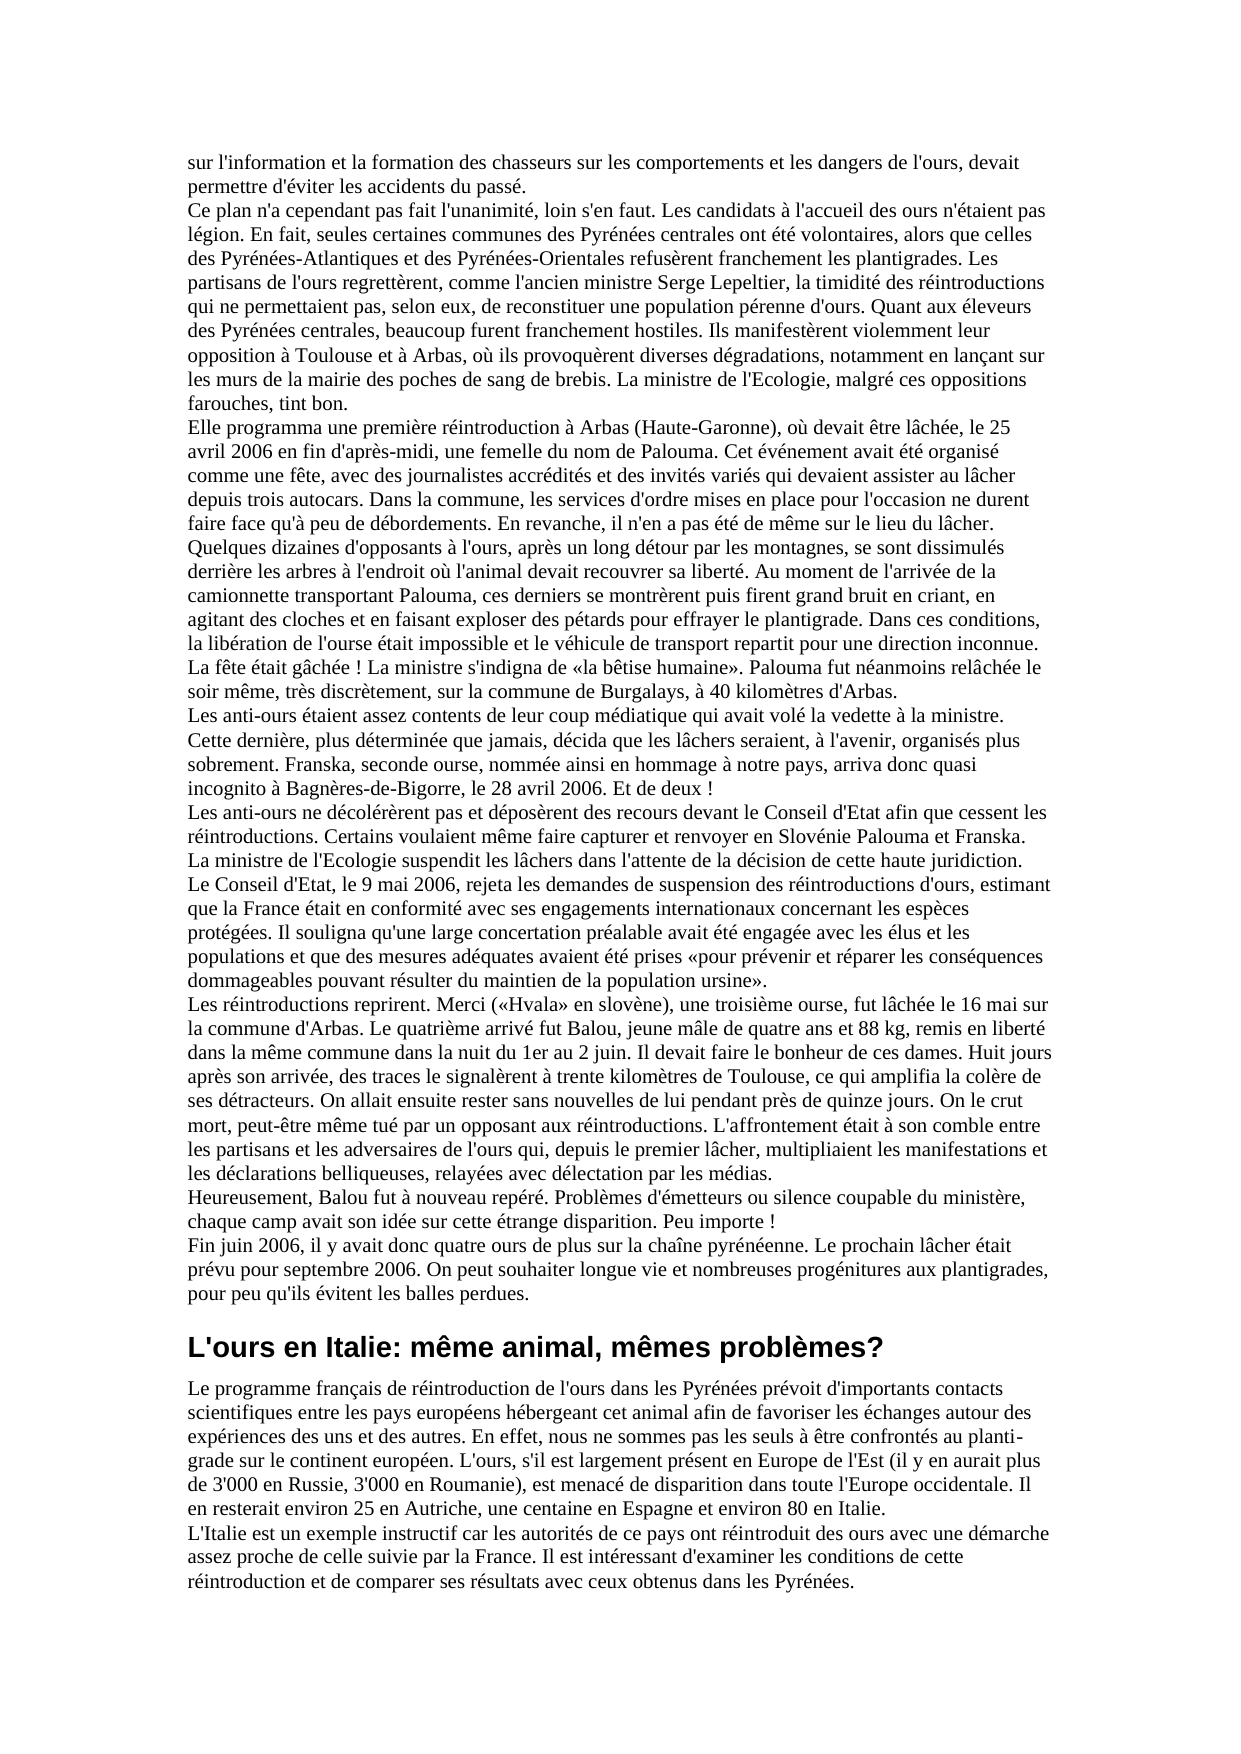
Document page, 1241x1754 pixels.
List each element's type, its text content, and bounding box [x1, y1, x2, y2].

text Fin juin 2006, il y avait donc quatre ours de plus sur la chaîne pyré­néenne. Le prochain lâcher était prévu pour septembre 2006. On peut souhaiter longue vie et nombreuses progénitures aux plantigrades, pour peu qu'ils évitent les balles perdues. [187, 1233, 1053, 1305]
text L'Italie est un exemple instructif car les autorités de ce pays ont réin­troduit des ours avec une démarche assez proche de celle suivie par la France. Il est intéressant d'examiner les conditions de cette réintroduction et de comparer ses résultats avec ceux obtenus dans les Pyrénées. [187, 1520, 1053, 1593]
text Le programme français de réintroduction de l'ours dans les Pyrénées prévoit d'importants contacts scientifiques entre les pays européens hébergeant cet animal afin de favoriser les échanges autour des expériences des uns et des autres. En effet, nous ne sommes pas les seuls à être confrontés au planti­grade sur le continent européen. L'ours, s'il est largement présent en Europe de l'Est (il y en aurait plus de 3'000 en Russie, 3'000 en Roumanie), est menacé de disparition dans toute l'Europe occidentale. Il en resterait environ 25 en Autriche, une centaine en Espagne et environ 80 en Italie. [187, 1376, 1053, 1520]
text Heureusement, Balou fut à nouveau repéré. Problèmes d'émetteurs ou silence coupable du ministère, chaque camp avait son idée sur cette étrange disparition. Peu importe ! [187, 1185, 1053, 1233]
text Ce plan n'a cependant pas fait l'unanimité, loin s'en faut. Les candi­dats à l'accueil des ours n'étaient pas légion. En fait, seules certaines communes des Pyrénées centrales ont été volontaires, alors que celles des Pyrénées-Atlantiques et des Pyrénées-Orientales refusèrent franchement les plantigrades. Les partisans de l'ours regrettèrent, comme l'ancien ministre Serge Lepeltier, la timidité des réintroductions qui ne permettaient pas, selon eux, de reconstituer une population pérenne d'ours. Quant aux éleveurs des Pyrénées centrales, beaucoup furent franchement hostiles. Ils manifestèrent violemment leur opposition à Toulouse et à Arbas, où ils provoquèrent diverses dégradations, notamment en lançant sur les murs de la mairie des poches de sang de brebis. La ministre de l'Ecologie, malgré ces oppositions farouches, tint bon. [187, 198, 1053, 415]
text Elle programma une première réintroduction à Arbas (Haute-Garonne), où devait être lâchée, le 25 avril 2006 en fin d'après-midi, une femelle du nom de Palouma. Cet événement avait été organisé comme une fête, avec des journalistes accrédités et des invités variés qui devaient assister au lâcher depuis trois autocars. Dans la commune, les services d'ordre mises en place pour l'occasion ne durent faire face qu'à peu de débordements. En revanche, il n'en a pas été de même sur le lieu du lâcher. Quelques dizaines d'opposants à l'ours, après un long détour par les montagnes, se sont dissimulés derrière les arbres à l'endroit où l'animal devait recouvrer sa liberté. Au moment de l'arrivée de la camionnette transportant Palouma, ces derniers se montrèrent puis firent grand bruit en criant, en agitant des cloches et en faisant exploser des pétards pour effrayer le plantigrade. Dans ces conditions, la libération de l'ourse était impossible et le véhicule de transport repartit pour une direction inconnue. La fête était gâchée ! La ministre s'indigna de «la bêtise humaine». Palouma fut néanmoins relâ­chée le soir même, très discrètement, sur la commune de Burgalays, à 40 kilomètres d'Arbas. [187, 415, 1053, 703]
text sur l'information et la formation des chasseurs sur les comportements et les dangers de l'ours, devait permettre d'éviter les accidents du passé. [187, 150, 1053, 198]
text Le Conseil d'Etat, le 9 mai 2006, rejeta les demandes de suspension des réintroductions d'ours, estimant que la France était en conformité avec ses engagements internationaux concernant les espèces protégées. Il souligna qu'une large concertation préalable avait été engagée avec les élus et les populations et que des mesures adéquates avaient été prises «pour prévenir et réparer les conséquences dommageables pouvant résulter du maintien de la population ursine». [187, 872, 1053, 992]
text Les anti-ours étaient assez contents de leur coup médiatique qui avait volé la vedette à la ministre. Cette dernière, plus déterminée que jamais, décida que les lâchers seraient, à l'avenir, organisés plus sobrement. Franska, seconde ourse, nommée ainsi en hommage à notre pays, arriva donc quasi incognito à Bagnères-de-Bigorre, le 28 avril 2006. Et de deux ! [187, 703, 1053, 800]
subtitle L'ours en Italie: même animal, mêmes problèmes? [187, 1330, 1053, 1363]
text Les réintroductions reprirent. Merci («Hvala» en slovène), une troi­sième ourse, fut lâchée le 16 mai sur la commune d'Arbas. Le quatrième arrivé fut Balou, jeune mâle de quatre ans et 88 kg, remis en liberté dans la même commune dans la nuit du 1er au 2 juin. Il devait faire le bonheur de ces dames. Huit jours après son arrivée, des traces le signalèrent à trente kilomètres de Toulouse, ce qui amplifia la colère de ses détracteurs. On allait ensuite rester sans nouvelles de lui pendant près de quinze jours. On le crut mort, peut-être même tué par un opposant aux réintroductions. L'af­frontement était à son comble entre les partisans et les adversaires de l'ours qui, depuis le premier lâcher, multipliaient les manifestations et les décla­rations belliqueuses, relayées avec délectation par les médias. [187, 992, 1053, 1185]
text Les anti-ours ne décolérèrent pas et déposèrent des recours devant le Conseil d'Etat afin que cessent les réintroductions. Certains voulaient même faire capturer et renvoyer en Slovénie Palouma et Franska. La ministre de l'Ecologie suspendit les lâchers dans l'attente de la décision de cette haute juridiction. [187, 800, 1053, 872]
